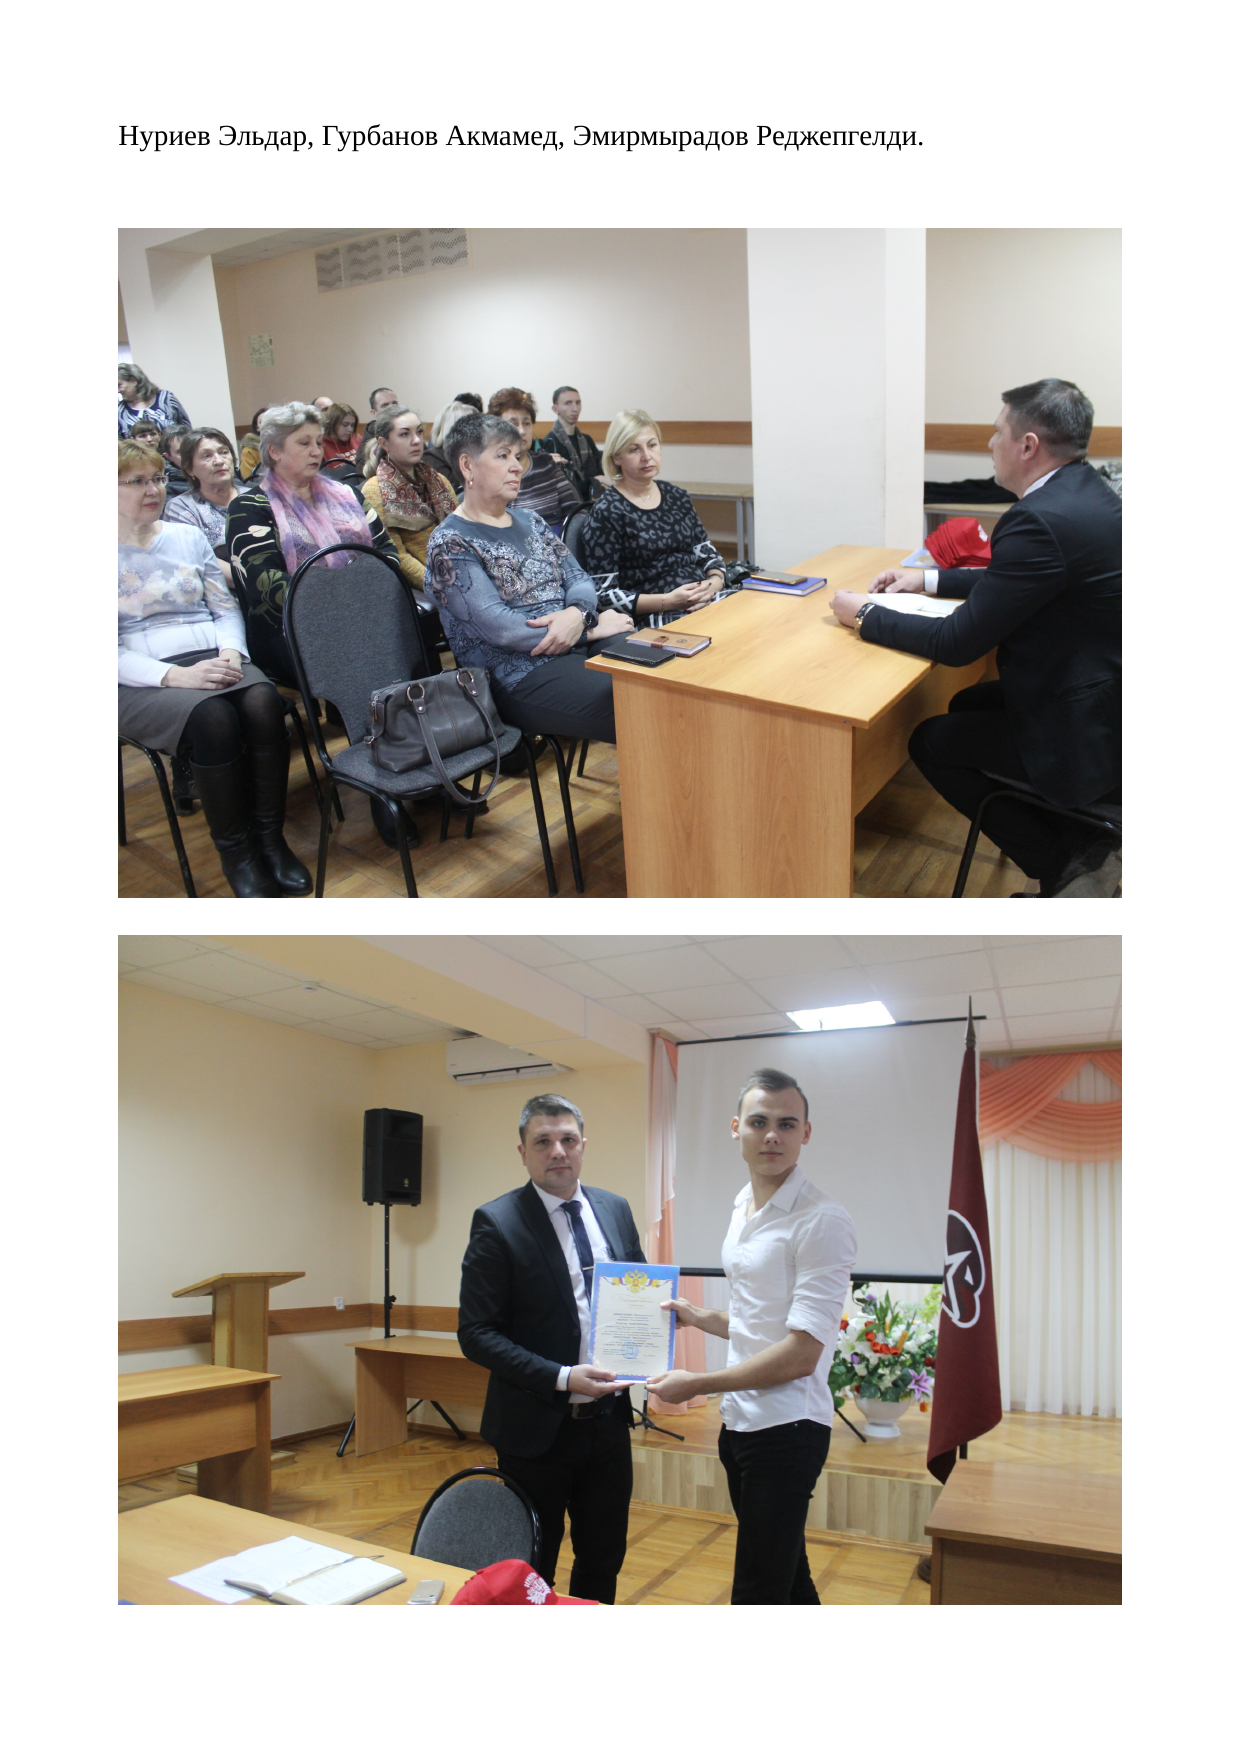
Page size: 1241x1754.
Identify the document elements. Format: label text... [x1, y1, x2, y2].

picture [118, 228, 1122, 898]
text Нуриев Эльдар, Гурбанов Акмамед, Эмирмырадов Реджепгелди. [118, 118, 1122, 152]
picture [118, 935, 1122, 1605]
